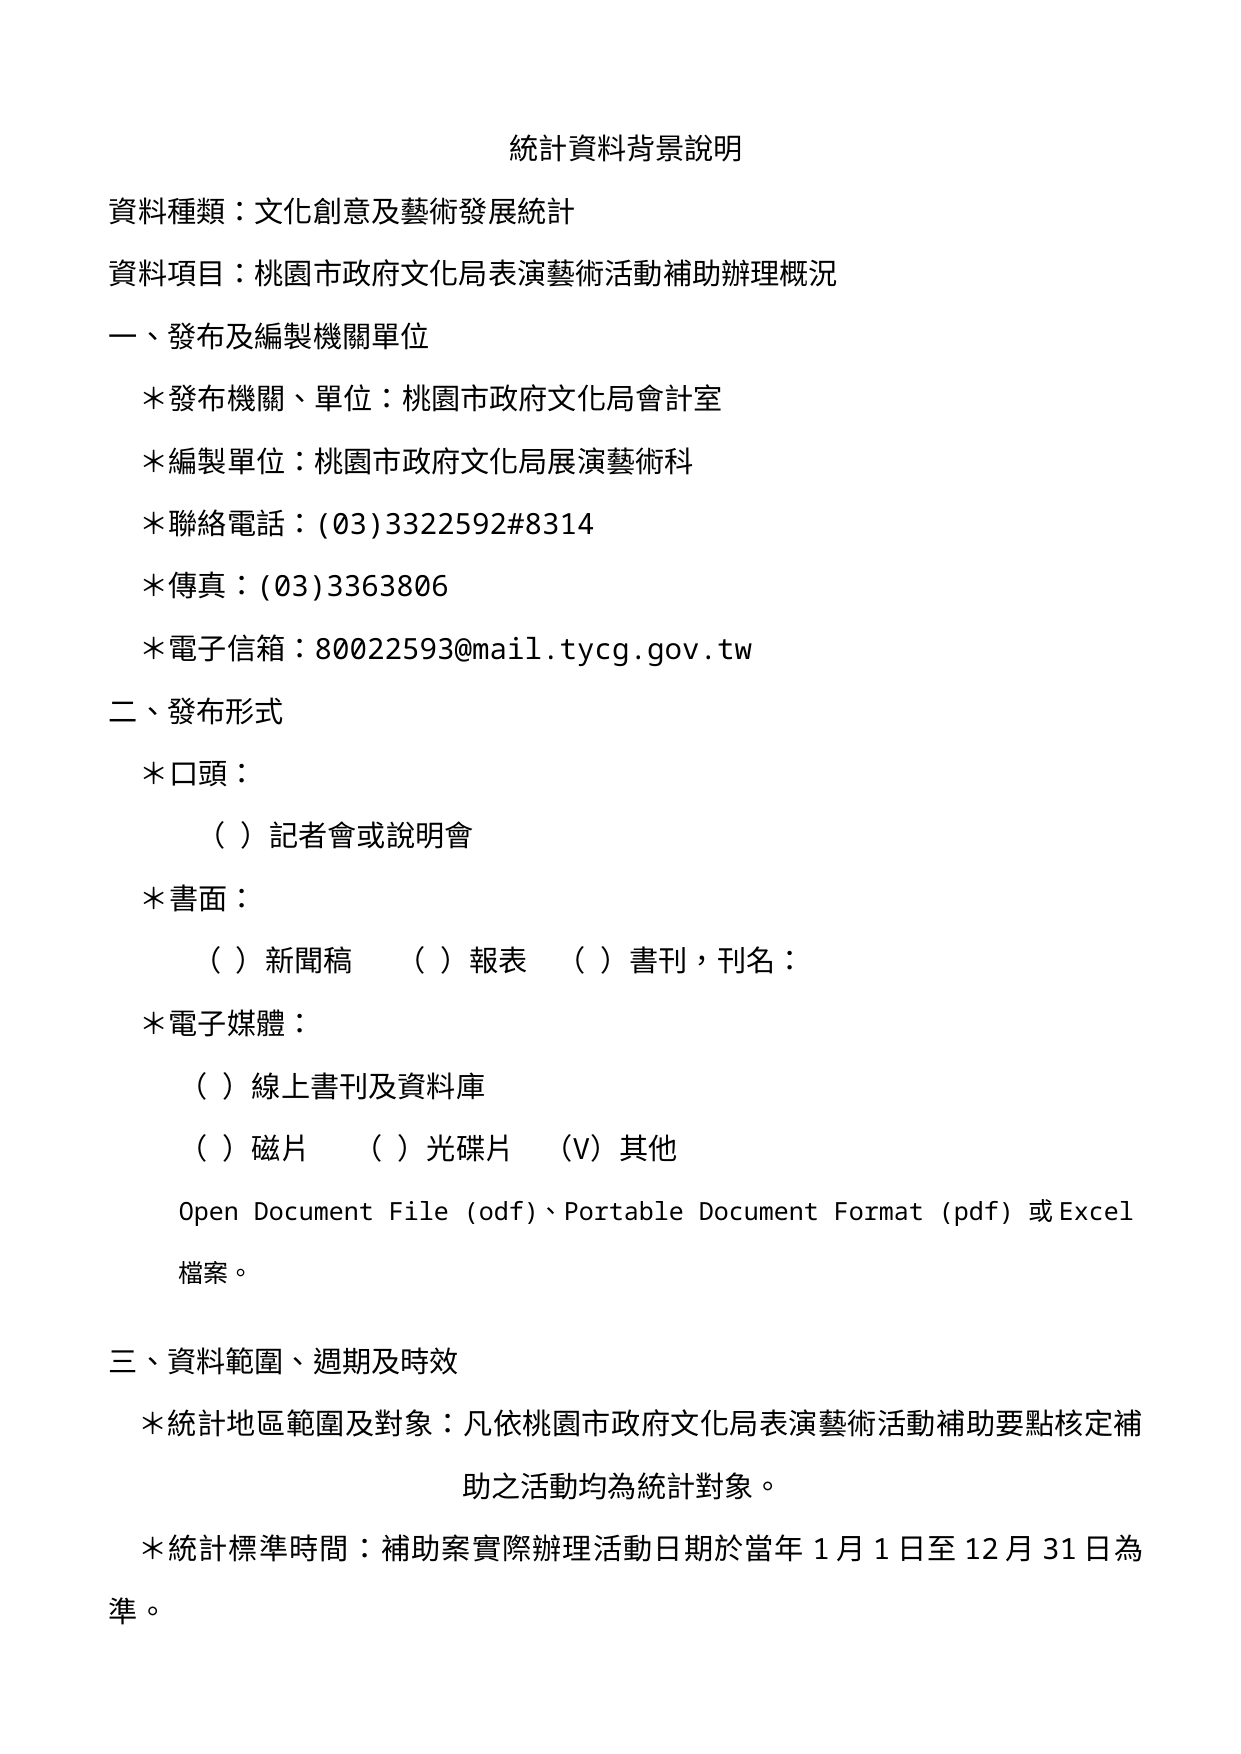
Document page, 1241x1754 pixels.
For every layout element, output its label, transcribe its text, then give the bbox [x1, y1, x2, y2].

table_header 統計資料背景說明 資料種類：文化創意及藝術發展統計 資料項目：桃園市政府文化局表演藝術活動補助辦理概況 一、發布及編製機關單位 ＊發布機關、單位：桃園市政府文化局會計室 ＊編製單位：桃園市政府文化局展演藝術科 ＊聯絡電話：(03)3322592#8314 ＊傳真：(03)3363806 ＊電子信箱：80022593@mail.tycg.gov.tw 二、發布形式 口頭： （ ）記者會或說明會 書面： （ ）新聞稿 （ ）報表 （ ）書刊，刊名： ＊電子媒體： （ ）線上書刊及資料庫 （ ）磁片 （ ）光碟片 （V）其他 Open Document File (odf)、Portable Document Format (pdf) 或Excel 檔案。 三、資料範圍、週期及時效 ＊統計地區範圍及對象：凡依桃園市政府文化局表演藝術活動補助要點核定補助之活動均為統計對象。 ＊統計標準時間：補助案實際辦理活動日期於當年1月1日至12月31日為準。 ＊統計項目定義： 戲劇別：指傳統戲劇、現代戲劇類申請案。 音樂別：指傳統音樂、現代音樂類申請案。 舞蹈別：指傳統舞蹈、現代舞蹈類申請案。 其他別：指例如武術、雜技或綜合類申請案等。 ＊統計單位：件、新臺幣元。 ＊統計分類： （一）縱行項目：按件數、補助金額分。 （二）橫列項目：按活動舉辦區域別及補助活動性質分。 ＊發布週期（指資料編製或產生之頻率，如月、季、年等）：年。 ＊時效（指統計標準時間至資料發布時間之間隔時間）：2個月。 ＊資料變革：無 四、公開資料發布訊息 ＊預告發布日期（含預告方式及週期）：次年2月底(遇假日順延)前以公務統計報表發布。 ＊同步發送單位（說明資料發布時同步發送之單位或可同步查得該資料之網址）：桃園市政府主計處。 五、資料品質 ＊統計指標編製方法與資料來源說明：依據桃園市政府文化局表演藝術活動補助要點實際補助情形相關資料查填。 ＊統計資料交叉查核及確保資料合理性之機制（說明各項資料之相互關係及不同資料來源之相關統計差異性）：各分類總計等於本市各區各分類加總。 六、須注意及預定改變之事項（說明預定修正之資料、定義、統計方法等及其修正原因）：無。 七、其他事項：無。 [98, 105, 1155, 1630]
